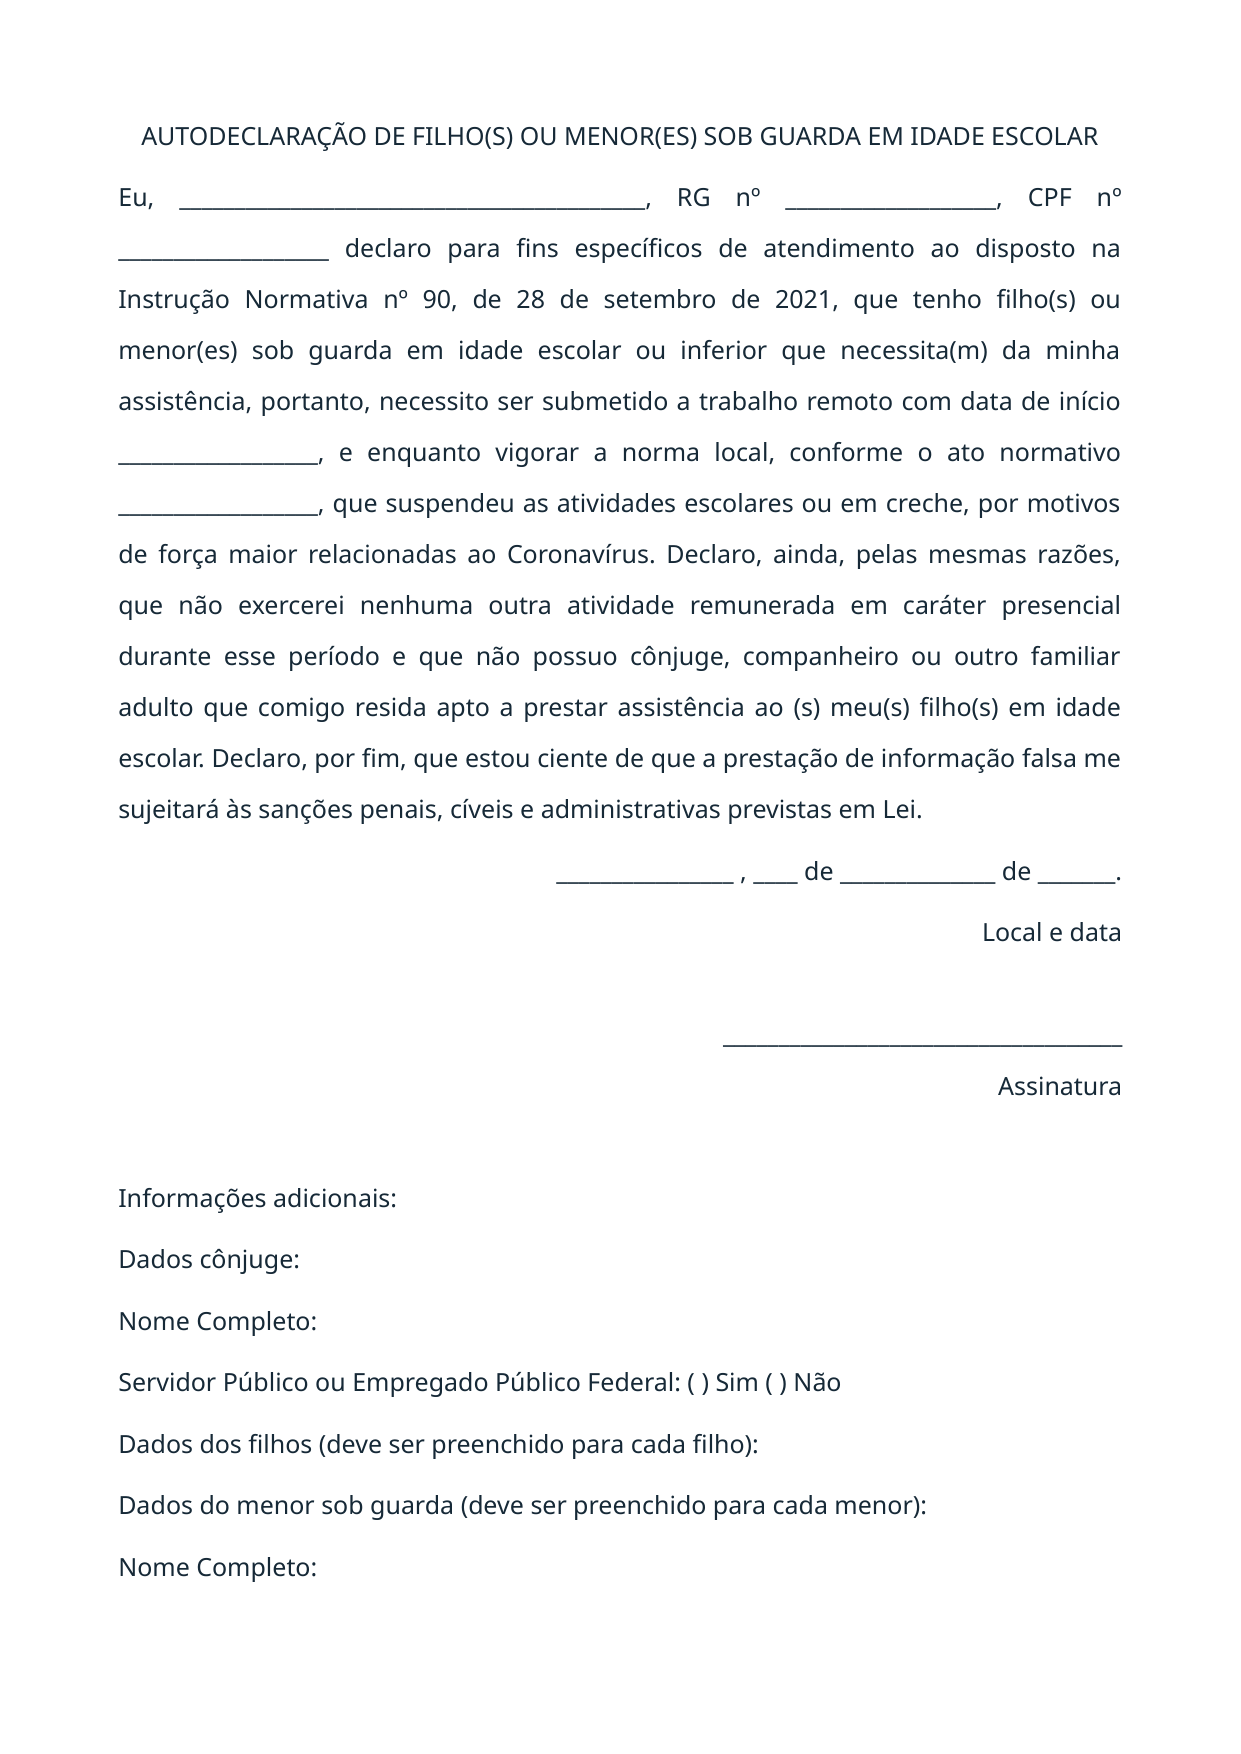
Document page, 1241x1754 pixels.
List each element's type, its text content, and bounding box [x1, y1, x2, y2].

text Local e data ____________________________________ Assinatura [118, 915, 1122, 1153]
text Dados dos filhos (deve ser preenchido para cada filho): [118, 1426, 1122, 1461]
text ________________ , ____ de ______________ de _______. [118, 853, 1122, 888]
text Dados do menor sob guarda (deve ser preenchido para cada menor): [118, 1488, 1122, 1522]
text AUTODECLARAÇÃO DE FILHO(S) OU MENOR(ES) SOB GUARDA EM IDADE ESCOLAR [118, 118, 1122, 152]
text Dados cônjuge: [118, 1242, 1122, 1276]
text Servidor Público ou Empregado Público Federal: ( ) Sim ( ) Não [118, 1365, 1122, 1399]
text Nome Completo: [118, 1303, 1122, 1338]
text Informações adicionais: [118, 1181, 1122, 1215]
text Eu, __________________________________________, RG nº ___________________, CPF nº ___________________ declaro para fins específicos de atendimento ao disposto na Instrução Normativa nº 90, de 28 de setembro de 2021, que tenho filho(s) ou menor(es) sob guarda em idade escolar ou inferior que necessita(m) da minha assistência, portanto, necessito ser submetido a trabalho remoto com data de início __________________, e enquanto vigorar a norma local, conforme o ato normativo __________________, que suspendeu as atividades escolares ou em creche, por motivos de força maior relacionadas ao Coronavírus. Declaro, ainda, pelas mesmas razões, que não exercerei nenhuma outra atividade remunerada em caráter presencial durante esse período e que não possuo cônjuge, companheiro ou outro familiar adulto que comigo resida apto a prestar assistência ao (s) meu(s) filho(s) em idade escolar. Declaro, por fim, que estou ciente de que a prestação de informação falsa me sujeitará às sanções penais, cíveis e administrativas previstas em Lei. [118, 179, 1122, 826]
text Nome Completo: [118, 1549, 1122, 1583]
